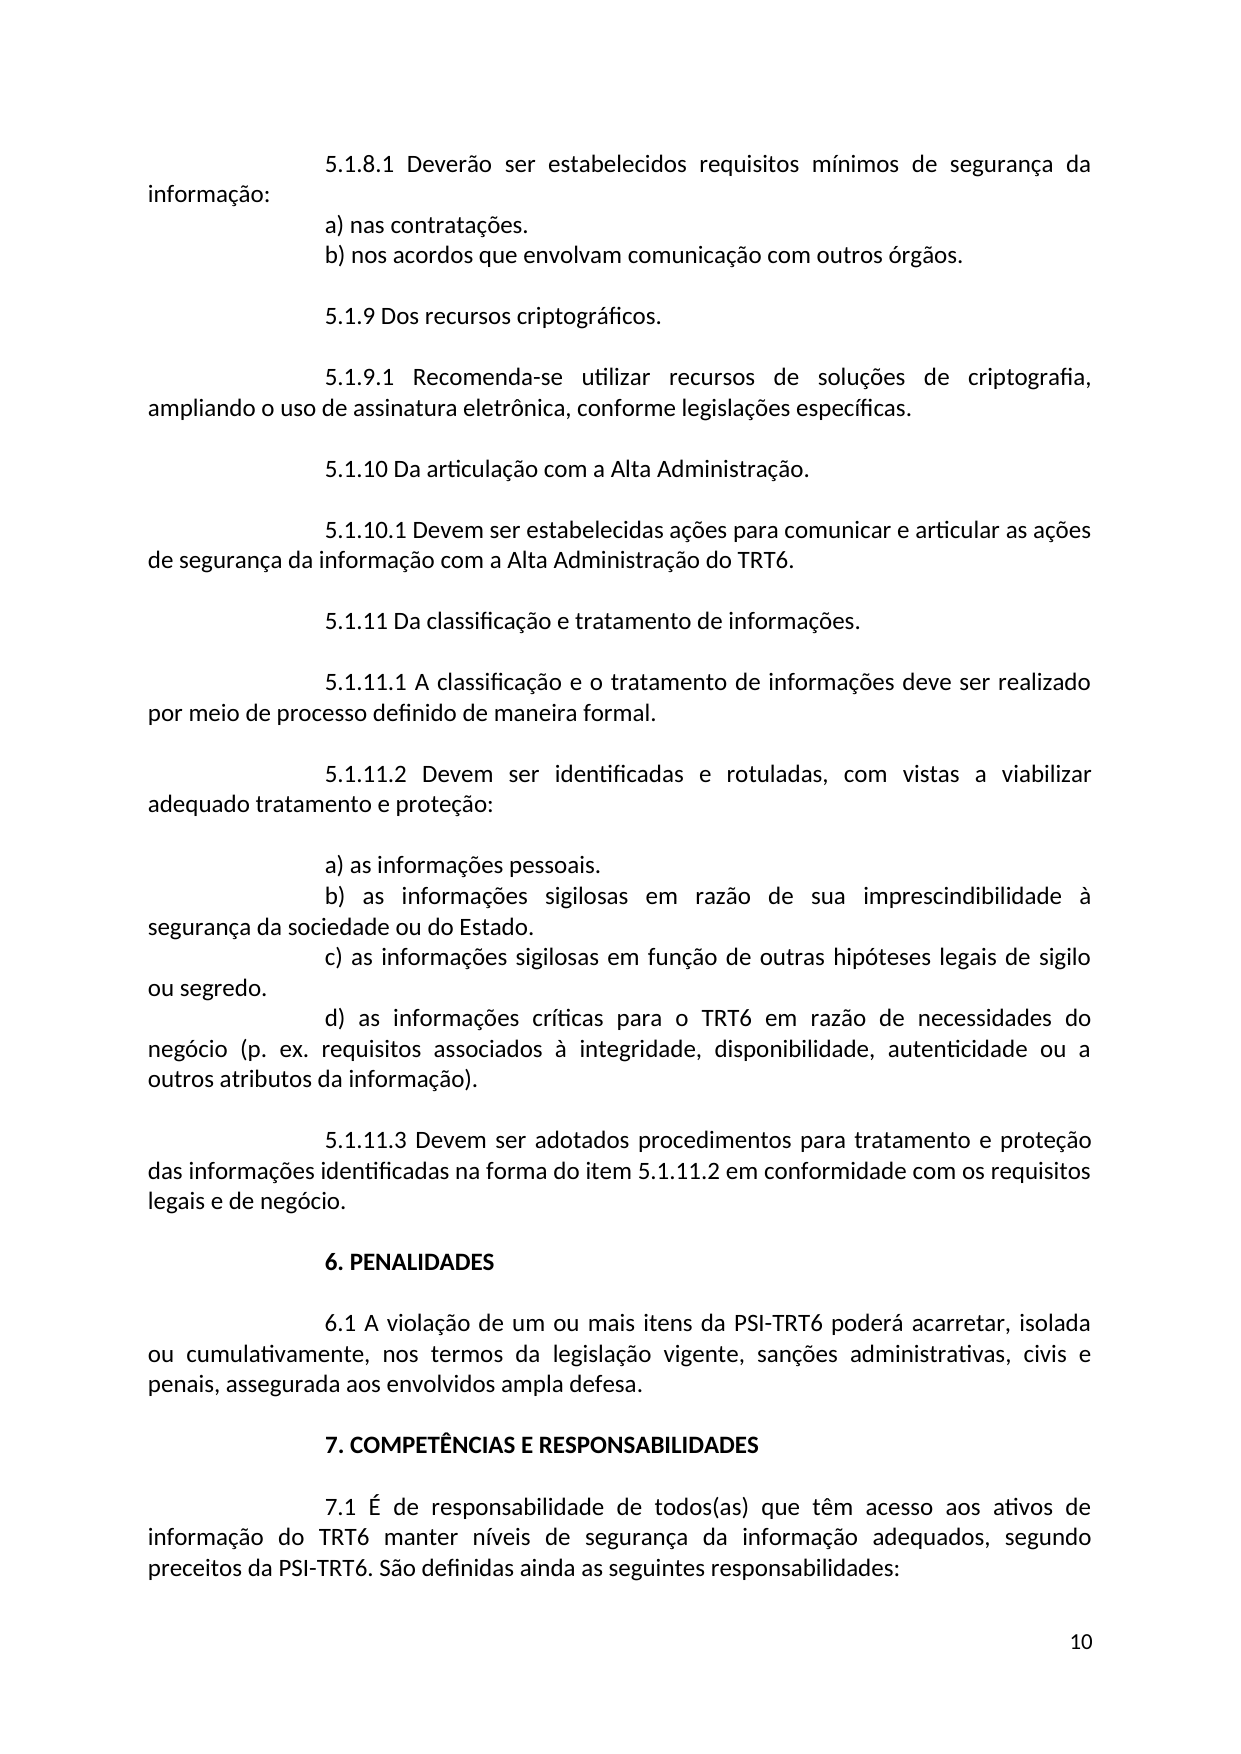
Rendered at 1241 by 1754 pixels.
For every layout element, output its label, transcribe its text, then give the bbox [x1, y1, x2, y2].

text d) as informações críticas para o TRT6 em razão de necessidades do negócio (p. ex. requisitos associados à integridade, disponibilidade, autenticidade ou a outros atributos da informação). [148, 1002, 1092, 1094]
text b) nos acordos que envolvam comunicação com outros órgãos. [148, 239, 1092, 270]
text 5.1.9 Dos recursos criptográficos. [148, 300, 1092, 331]
text 7.1 É de responsabilidade de todos(as) que têm acesso aos ativos de informação do TRT6 manter níveis de segurança da informação adequados, segundo preceitos da PSI-TRT6. São definidas ainda as seguintes responsabilidades: [148, 1491, 1092, 1582]
text 7. COMPETÊNCIAS E RESPONSABILIDADES [325, 1429, 1092, 1460]
text 5.1.8.1 Deverão ser estabelecidos requisitos mínimos de segurança da informação: [148, 148, 1092, 209]
text 5.1.9.1 Recomenda-se utilizar recursos de soluções de criptografia, ampliando o uso de assinatura eletrônica, conforme legislações específicas. [148, 361, 1092, 422]
text 6.1 A violação de um ou mais itens da PSI-TRT6 poderá acarretar, isolada ou cumulativamente, nos termos da legislação vigente, sanções administrativas, civis e penais, assegurada aos envolvidos ampla defesa. [148, 1307, 1092, 1399]
text a) nas contratações. [148, 209, 1092, 239]
text 5.1.11 Da classificação e tratamento de informações. [148, 606, 1092, 636]
text 5.1.11.2 Devem ser identificadas e rotuladas, com vistas a viabilizar adequado tratamento e proteção: [148, 758, 1092, 819]
text a) as informações pessoais. [148, 850, 1092, 880]
text 6. PENALIDADES [148, 1246, 1092, 1277]
text 5.1.11.3 Devem ser adotados procedimentos para tratamento e proteção das informações identificadas na forma do item 5.1.11.2 em conformidade com os requisitos legais e de negócio. [148, 1124, 1092, 1216]
text b) as informações sigilosas em razão de sua imprescindibilidade à segurança da sociedade ou do Estado. [148, 880, 1092, 941]
text c) as informações sigilosas em função de outras hipóteses legais de sigilo ou segredo. [148, 941, 1092, 1002]
text 5.1.10 Da articulação com a Alta Administração. [148, 453, 1092, 483]
text 5.1.10.1 Devem ser estabelecidas ações para comunicar e articular as ações de segurança da informação com a Alta Administração do TRT6. [148, 514, 1092, 575]
text 5.1.11.1 A classificação e o tratamento de informações deve ser realizado por meio de processo definido de maneira formal. [148, 667, 1092, 728]
